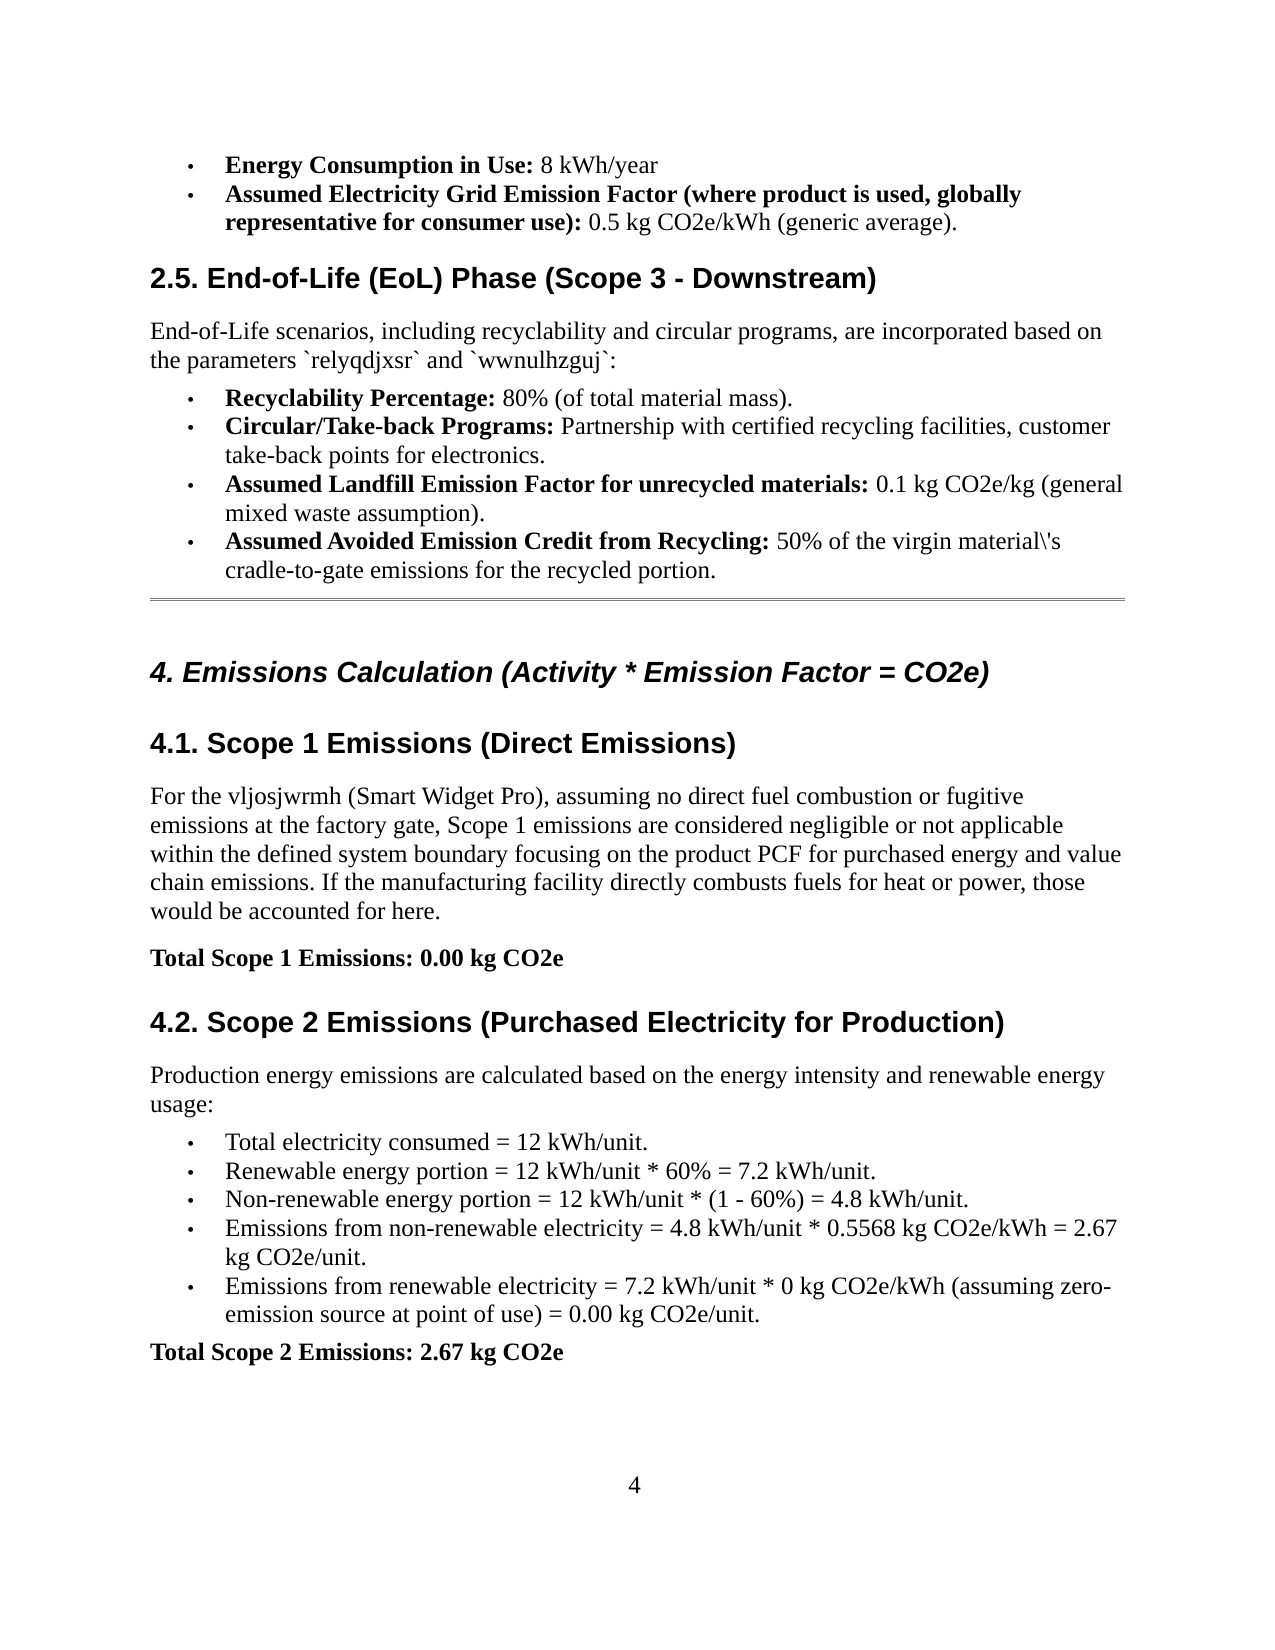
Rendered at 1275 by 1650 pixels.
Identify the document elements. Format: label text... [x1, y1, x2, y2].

list Assumed Landfill Emission Factor for unrecycled materials: 0.1 kg CO2e/kg (general mixed waste assumption). [187, 469, 1125, 526]
text Total Scope 1 Emissions: 0.00 kg CO2e [150, 943, 1125, 972]
list Renewable energy portion = 12 kWh/unit * 60% = 7.2 kWh/unit. [187, 1156, 1125, 1184]
subtitle 4.1. Scope 1 Emissions (Direct Emissions) [150, 726, 1125, 760]
list Circular/Take-back Programs: Partnership with certified recycling facilities, customer take-back points for electronics. [187, 411, 1125, 469]
subtitle 4. Emissions Calculation (Activity * Emission Factor = CO2e) [150, 655, 1125, 689]
text Production energy emissions are calculated based on the energy intensity and renewable energy usage: [150, 1061, 1125, 1118]
text Total Scope 2 Emissions: 2.67 kg CO2e [150, 1337, 1125, 1366]
list Non-renewable energy portion = 12 kWh/unit * (1 - 60%) = 4.8 kWh/unit. [187, 1184, 1125, 1213]
list Recyclability Percentage: 80% (of total material mass). [187, 383, 1125, 411]
subtitle 4.2. Scope 2 Emissions (Purchased Electricity for Production) [150, 1006, 1125, 1039]
list Total electricity consumed = 12 kWh/unit. [187, 1127, 1125, 1156]
text End-of-Life scenarios, including recyclability and circular programs, are incorporated based on the parameters `relyqdjxsr` and `wwnulhzguj`: [150, 316, 1125, 374]
list Assumed Avoided Emission Credit from Recycling: 50% of the virgin material\'s cradle-to-gate emissions for the recycled portion. [187, 526, 1125, 584]
list Emissions from renewable electricity = 7.2 kWh/unit * 0 kg CO2e/kWh (assuming zero-emission source at point of use) = 0.00 kg CO2e/unit. [187, 1271, 1125, 1328]
list Emissions from non-renewable electricity = 4.8 kWh/unit * 0.5568 kg CO2e/kWh = 2.67 kg CO2e/unit. [187, 1213, 1125, 1271]
subtitle 2.5. End-of-Life (EoL) Phase (Scope 3 - Downstream) [150, 261, 1125, 295]
text For the vljosjwrmh (Smart Widget Pro), assuming no direct fuel combustion or fugitive emissions at the factory gate, Scope 1 emissions are considered negligible or not applicable within the defined system boundary focusing on the product PCF for purchased energy and value chain emissions. If the manufacturing facility directly combusts fuels for heat or power, those would be accounted for here. [150, 781, 1125, 925]
list Energy Consumption in Use: 8 kWh/year [187, 150, 1125, 179]
list Assumed Electricity Grid Emission Factor (where product is used, globally representative for consumer use): 0.5 kg CO2e/kWh (generic average). [187, 179, 1125, 236]
